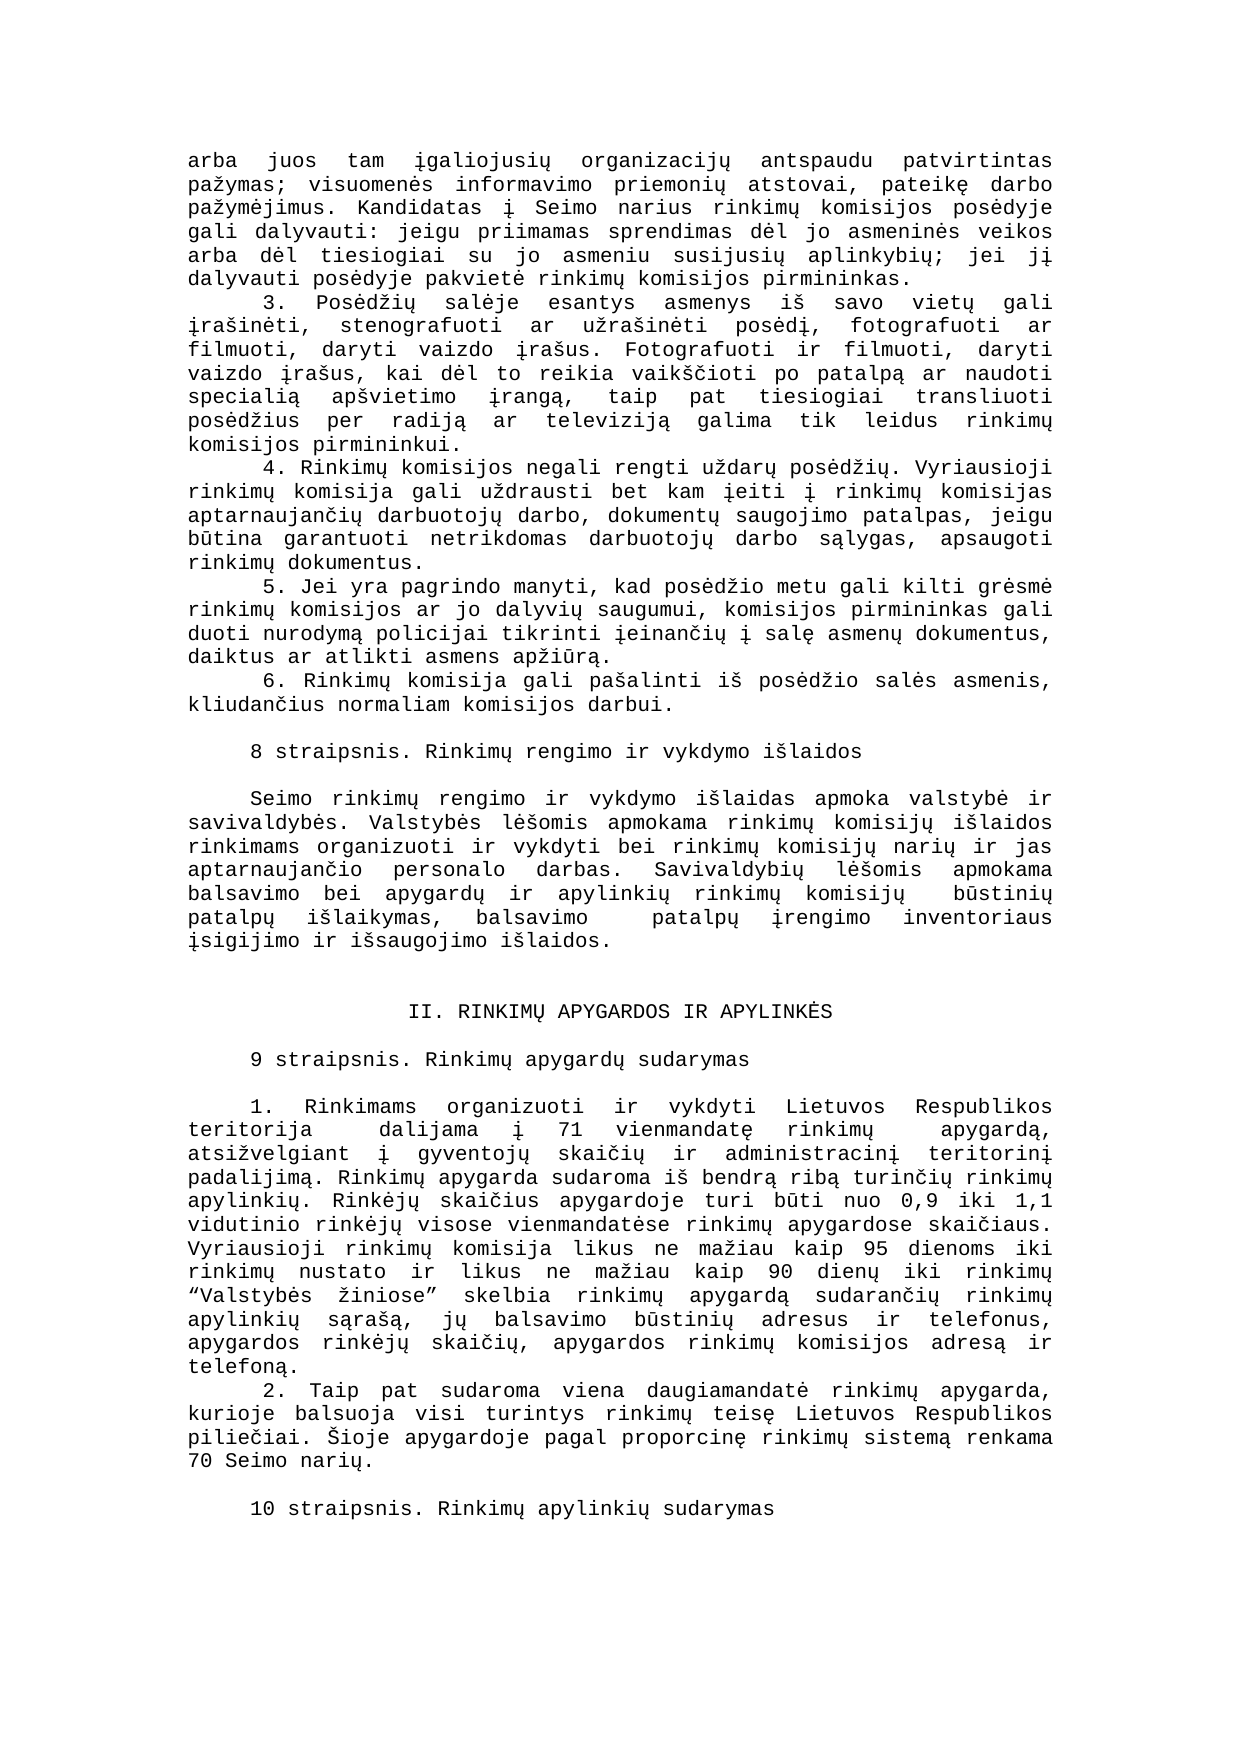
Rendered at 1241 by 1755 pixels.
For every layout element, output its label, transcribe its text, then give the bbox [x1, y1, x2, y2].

text 5. Jei yra pagrindo manyti, kad posėdžio metu gali kilti grėsmė rinkimų komisijos ar jo dalyvių saugumui, komisijos pirmininkas gali duoti nurodymą policijai tikrinti įeinančių į salę asmenų dokumentus, daiktus ar atlikti asmens apžiūrą. [187, 576, 1053, 670]
text 9 straipsnis. Rinkimų apygardų sudarymas [187, 1048, 1053, 1072]
text 1. Rinkimams organizuoti ir vykdyti Lietuvos Respublikos teritorija dalijama į 71 vienmandatę rinkimų apygardą, atsižvelgiant į gyventojų skaičių ir administracinį teritorinį padalijimą. Rinkimų apygarda sudaroma iš bendrą ribą turinčių rinkimų apylinkių. Rinkėjų skaičius apygardoje turi būti nuo 0,9 iki 1,1 vidutinio rinkėjų visose vienmandatėse rinkimų apygardose skaičiaus. Vyriausioji rinkimų komisija likus ne mažiau kaip 95 dienoms iki rinkimų nustato ir likus ne mažiau kaip 90 dienų iki rinkimų “Valstybės žiniose” skelbia rinkimų apygardą sudarančių rinkimų apylinkių sąrašą, jų balsavimo būstinių adresus ir telefonus, apygardos rinkėjų skaičių, apygardos rinkimų komisijos adresą ir telefoną. [187, 1096, 1053, 1379]
text 8 straipsnis. Rinkimų rengimo ir vykdymo išlaidos [187, 741, 1053, 765]
text 4. Rinkimų komisijos negali rengti uždarų posėdžių. Vyriausioji rinkimų komisija gali uždrausti bet kam įeiti į rinkimų komisijas aptarnaujančių darbuotojų darbo, dokumentų saugojimo patalpas, jeigu būtina garantuoti netrikdomas darbuotojų darbo sąlygas, apsaugoti rinkimų dokumentus. [187, 457, 1053, 576]
text 10 straipsnis. Rinkimų apylinkių sudarymas [187, 1498, 1053, 1521]
text II. RINKIMŲ APYGARDOS IR APYLINKĖS [187, 1001, 1053, 1025]
text 2. Taip pat sudaroma viena daugiamandatė rinkimų apygarda, kurioje balsuoja visi turintys rinkimų teisę Lietuvos Respublikos piliečiai. Šioje apygardoje pagal proporcinę rinkimų sistemą renkama 70 Seimo narių. [187, 1379, 1053, 1474]
text arba juos tam įgaliojusių organizacijų antspaudu patvirtintas pažymas; visuomenės informavimo priemonių atstovai, pateikę darbo pažymėjimus. Kandidatas į Seimo narius rinkimų komisijos posėdyje gali dalyvauti: jeigu priimamas sprendimas dėl jo asmeninės veikos arba dėl tiesiogiai su jo asmeniu susijusių aplinkybių; jei jį dalyvauti posėdyje pakvietė rinkimų komisijos pirmininkas. [187, 150, 1053, 292]
text 3. Posėdžių salėje esantys asmenys iš savo vietų gali įrašinėti, stenografuoti ar užrašinėti posėdį, fotografuoti ar filmuoti, daryti vaizdo įrašus. Fotografuoti ir filmuoti, daryti vaizdo įrašus, kai dėl to reikia vaikščioti po patalpą ar naudoti specialią apšvietimo įrangą, taip pat tiesiogiai transliuoti posėdžius per radiją ar televiziją galima tik leidus rinkimų komisijos pirmininkui. [187, 292, 1053, 457]
text Seimo rinkimų rengimo ir vykdymo išlaidas apmoka valstybė ir savivaldybės. Valstybės lėšomis apmokama rinkimų komisijų išlaidos rinkimams organizuoti ir vykdyti bei rinkimų komisijų narių ir jas aptarnaujančio personalo darbas. Savivaldybių lėšomis apmokama balsavimo bei apygardų ir apylinkių rinkimų komisijų būstinių patalpų išlaikymas, balsavimo patalpų įrengimo inventoriaus įsigijimo ir išsaugojimo išlaidos. [187, 788, 1053, 954]
text 6. Rinkimų komisija gali pašalinti iš posėdžio salės asmenis, kliudančius normaliam komisijos darbui. [187, 670, 1053, 717]
